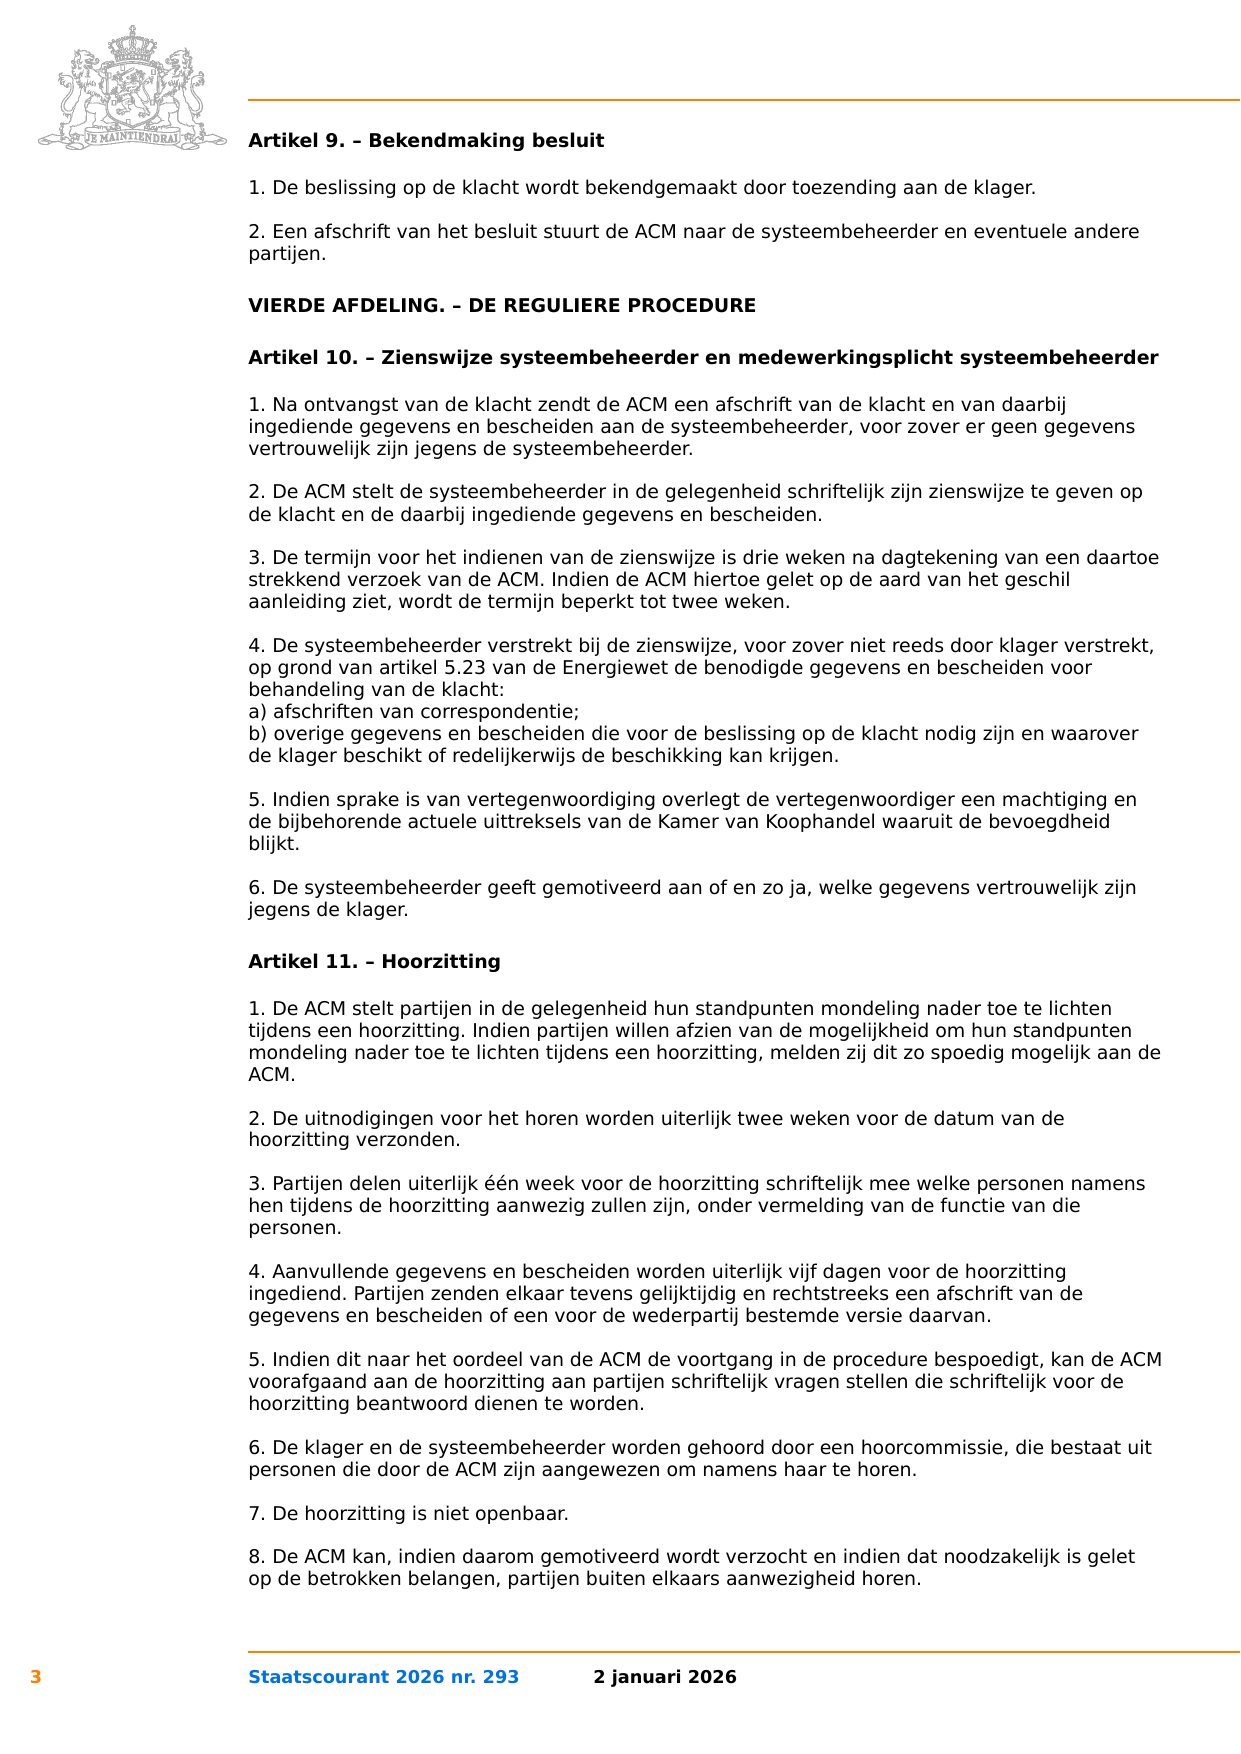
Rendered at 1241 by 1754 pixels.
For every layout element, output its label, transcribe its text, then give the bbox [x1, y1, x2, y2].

picture [38, 25, 227, 150]
text 2. Een afschrift van het besluit stuurt de ACM naar de systeembeheerder en eventuele andere partijen. [248, 221, 1163, 265]
text 4. Aanvullende gegevens en bescheiden worden uiterlijk vijf dagen voor de hoorzitting ingediend. Partijen zenden elkaar tevens gelijktijdig en rechtstreeks een afschrift van de gegevens en bescheiden of een voor de wederpartij bestemde versie daarvan. [248, 1261, 1163, 1327]
text 6. De klager en de systeembeheerder worden gehoord door een hoorcommissie, die bestaat uit personen die door de ACM zijn aangewezen om namens haar te horen. [248, 1437, 1163, 1481]
text 2. De ACM stelt de systeembeheerder in de gelegenheid schriftelijk zijn zienswijze te geven op de klacht en de daarbij ingediende gegevens en bescheiden. [248, 481, 1163, 525]
subtitle VIERDE AFDELING. – DE REGULIERE PROCEDURE [248, 295, 1163, 317]
text 2. De uitnodigingen voor het horen worden uiterlijk twee weken voor de datum van de hoorzitting verzonden. [248, 1107, 1163, 1151]
text 4. De systeembeheerder verstrekt bij de zienswijze, voor zover niet reeds door klager verstrekt, op grond van artikel 5.23 van de Energiewet de benodigde gegevens en bescheiden voor behandeling van de klacht: [248, 635, 1163, 701]
text 5. Indien sprake is van vertegenwoordiging overlegt de vertegenwoordiger een machtiging en de bijbehorende actuele uittreksels van de Kamer van Koophandel waaruit de bevoegdheid blijkt. [248, 789, 1163, 855]
text 1. Na ontvangst van de klacht zendt de ACM een afschrift van de klacht en van daarbij ingediende gegevens en bescheiden aan de systeembeheerder, voor zover er geen gegevens vertrouwelijk zijn jegens de systeembeheerder. [248, 394, 1163, 459]
subtitle Artikel 11. – Hoorzitting [248, 951, 1163, 973]
subtitle Artikel 10. – Zienswijze systeembeheerder en medewerkingsplicht systeembeheerder [248, 347, 1163, 369]
text 1. De beslissing op de klacht wordt bekendgemaakt door toezending aan de klager. [248, 177, 1163, 199]
subtitle Artikel 9. – Bekendmaking besluit [248, 130, 1163, 152]
text 3. De termijn voor het indienen van de zienswijze is drie weken na dagtekening van een daartoe strekkend verzoek van de ACM. Indien de ACM hiertoe gelet op de aard van het geschil aanleiding ziet, wordt de termijn beperkt tot twee weken. [248, 547, 1163, 613]
text 8. De ACM kan, indien daarom gemotiveerd wordt verzocht en indien dat noodzakelijk is gelet op de betrokken belangen, partijen buiten elkaars aanwezigheid horen. [248, 1546, 1163, 1590]
text 6. De systeembeheerder geeft gemotiveerd aan of en zo ja, welke gegevens vertrouwelijk zijn jegens de klager. [248, 877, 1163, 921]
text 1. De ACM stelt partijen in de gelegenheid hun standpunten mondeling nader toe te lichten tijdens een hoorzitting. Indien partijen willen afzien van de mogelijkheid om hun standpunten mondeling nader toe te lichten tijdens een hoorzitting, melden zij dit zo spoedig mogelijk aan de ACM. [248, 998, 1163, 1086]
text 5. Indien dit naar het oordeel van de ACM de voortgang in de procedure bespoedigt, kan de ACM voorafgaand aan de hoorzitting aan partijen schriftelijk vragen stellen die schriftelijk voor de hoorzitting beantwoord dienen te worden. [248, 1349, 1163, 1415]
text 3. Partijen delen uiterlijk één week voor de hoorzitting schriftelijk mee welke personen namens hen tijdens de hoorzitting aanwezig zullen zijn, onder vermelding van de functie van die personen. [248, 1173, 1163, 1239]
text b) overige gegevens en bescheiden die voor de beslissing op de klacht nodig zijn en waarover de klager beschikt of redelijkerwijs de beschikking kan krijgen. [248, 723, 1163, 767]
text a) afschriften van correspondentie; [248, 701, 1163, 723]
text 7. De hoorzitting is niet openbaar. [248, 1502, 1163, 1524]
